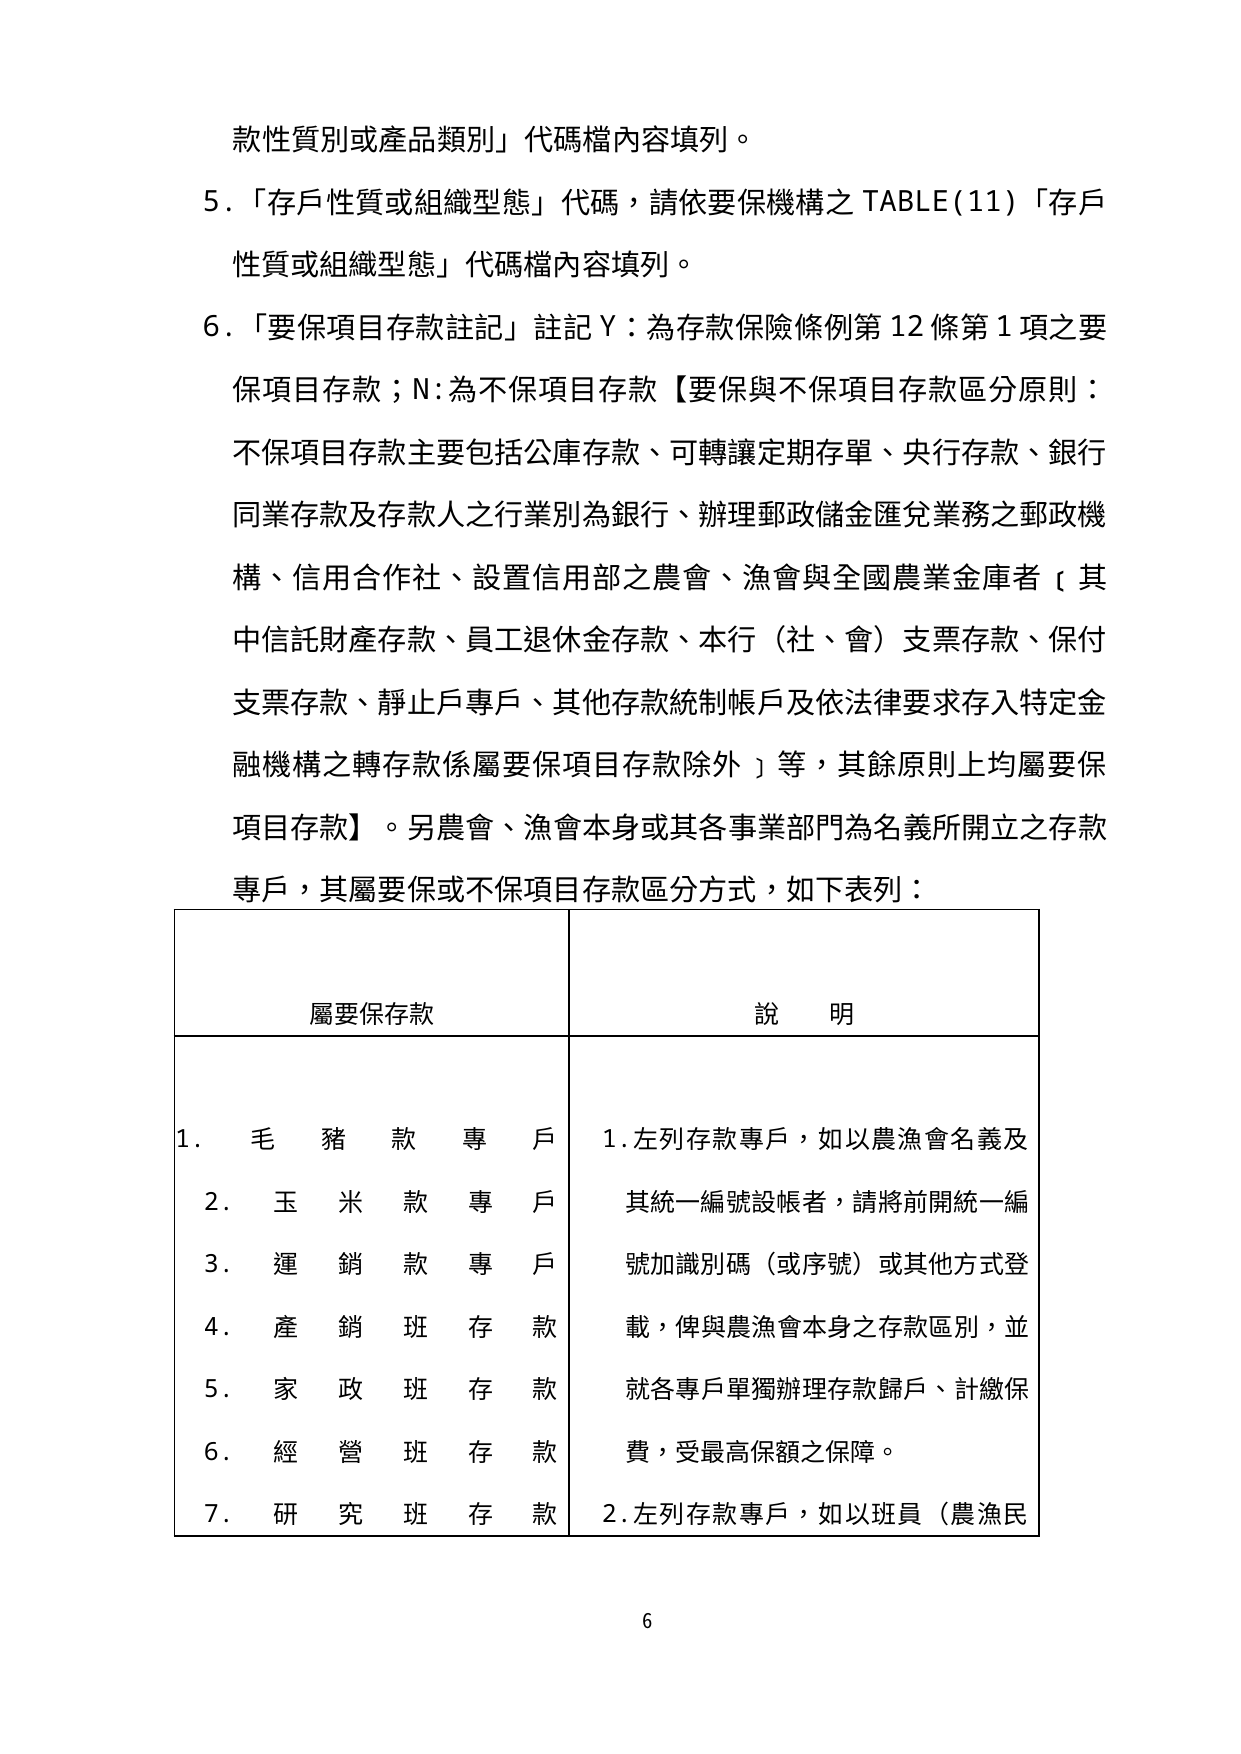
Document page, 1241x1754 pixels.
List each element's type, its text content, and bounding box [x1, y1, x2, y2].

text 款性質別或產品類別」代碼檔內容填列。 [202, 96, 1107, 159]
text 6.「要保項目存款註記」註記Y：為存款保險條例第12條第1項之要保項目存款；N:為不保項目存款【要保與不保項目存款區分原則：不保項目存款主要包括公庫存款、可轉讓定期存單、央行存款、銀行同業存款及存款人之行業別為銀行、辦理郵政儲金匯兌業務之郵政機構、信用合作社、設置信用部之農會、漁會與全國農業金庫者﹝其中信託財產存款、員工退休金存款、本行（社、會）支票存款、保付支票存款、靜止戶專戶、其他存款統制帳戶及依法律要求存入特定金融機構之轉存款係屬要保項目存款除外﹞等，其餘原則上均屬要保項目存款】。另農會、漁會本身或其各事業部門為名義所開立之存款專戶，其屬要保或不保項目存款區分方式，如下表列： [202, 284, 1107, 909]
table_header 屬要保存款 [175, 910, 568, 1035]
table_cell 1.左列存款專戶，如以農漁會名義及其統一編號設帳者，請將前開統一編號加識別碼（或序號）或其他方式登載，俾與農漁會本身之存款區別，並就各專戶單獨辦理存款歸戶、計繳保費，受最高保額之保障。 2.左列存款專戶，如以班員（農漁民 [570, 1037, 1038, 1535]
text 5.「存戶性質或組織型態」代碼，請依要保機構之TABLE(11)「存戶性質或組織型態」代碼檔內容填列。 [202, 159, 1107, 284]
table_cell 1.毛豬款專戶 2.玉米款專戶 3.運銷款專戶 4.產銷班存款 5.家政班存款 6.經營班存款 7.研究班存款 [175, 1037, 568, 1535]
table_header 說 明 [570, 910, 1038, 1035]
